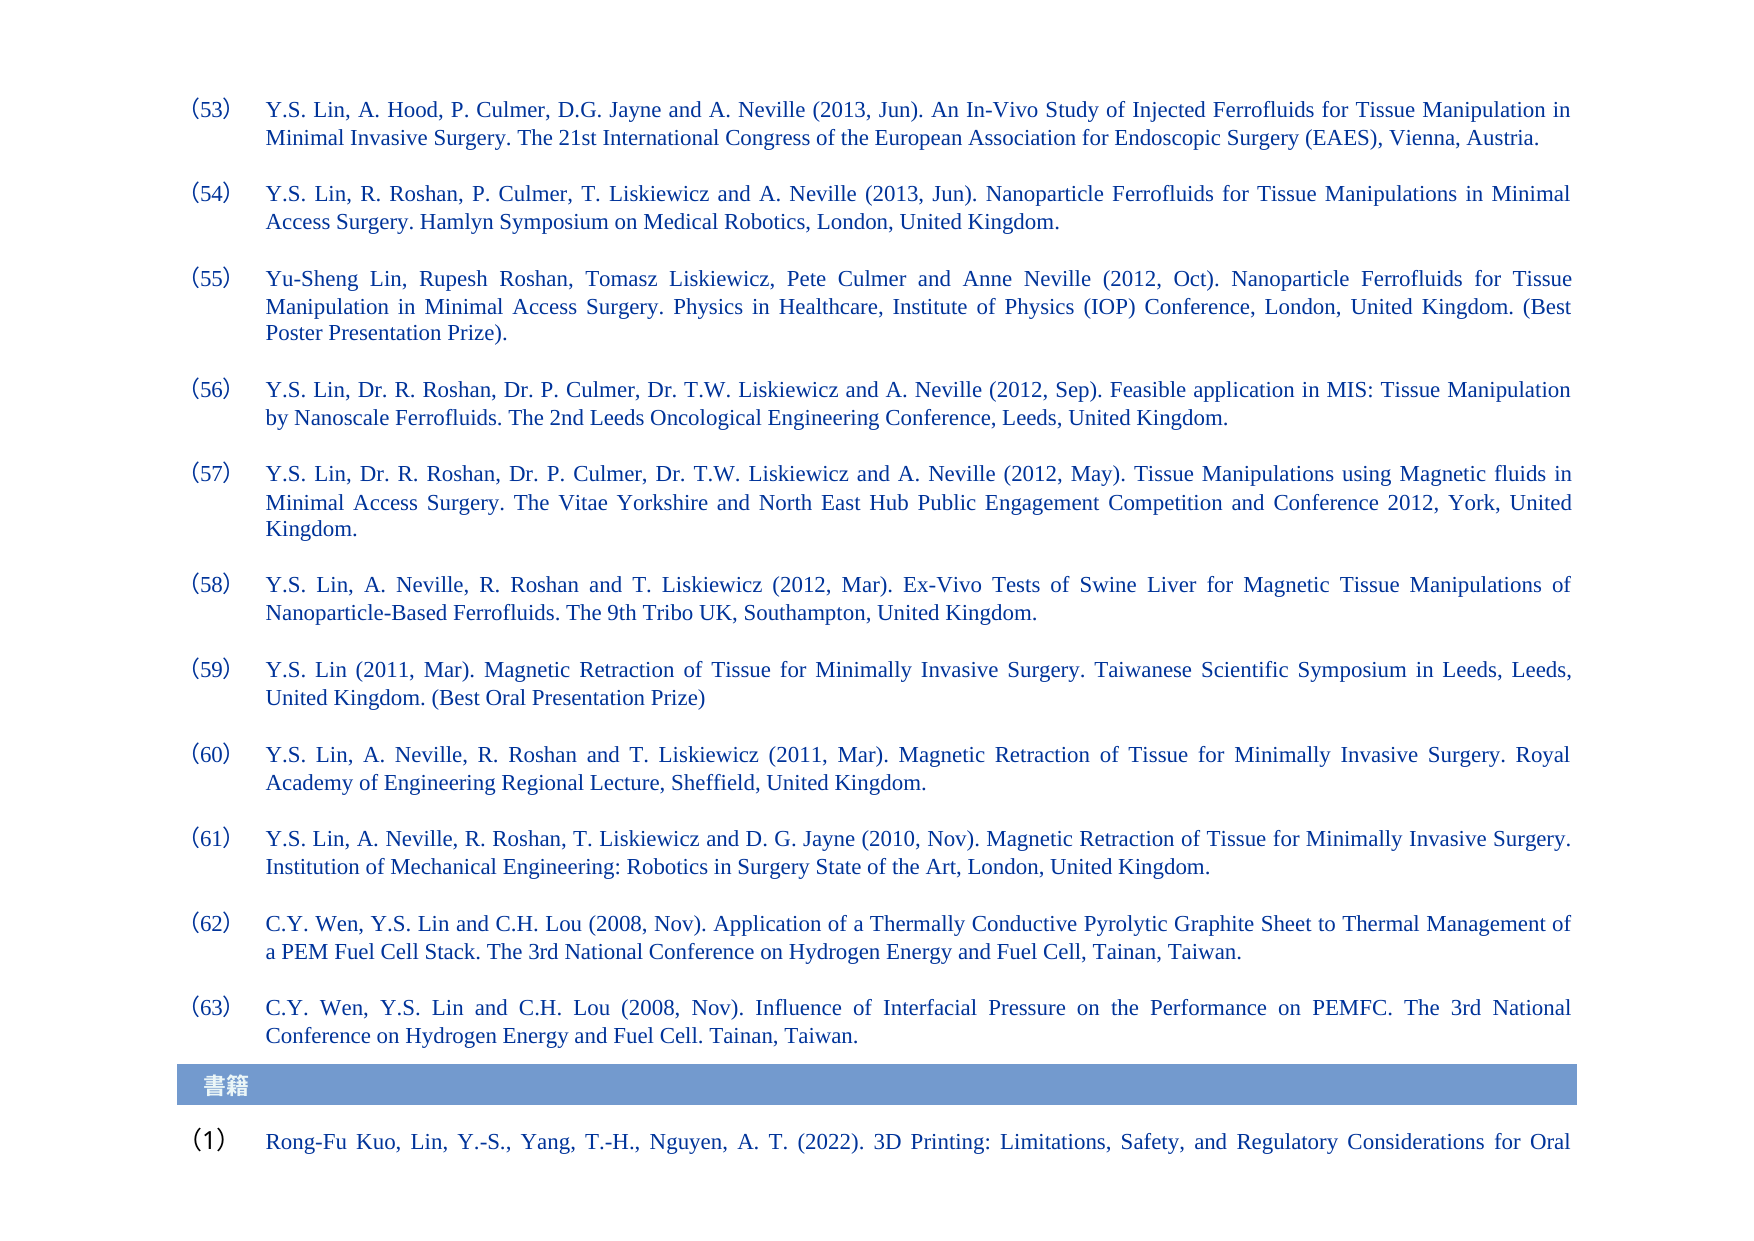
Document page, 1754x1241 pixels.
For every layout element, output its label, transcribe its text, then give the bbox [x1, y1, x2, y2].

table_cell 書籍 [177, 1064, 1577, 1105]
table_cell 黃冠維、林育昇* (2023年十二月)。自動化藥品儲存：嵌入式系統上的圖像檢測和機械手臂。[Paper presentation] 中國機械工程學會第四十屆全國學術研討會, 彰化, 台灣。 Lin, Y.-S.*, Tseng, Y.-C., Hsu, C.-H., Huang, Y.-P., Lin, C.-C., Lin, Y.-C., & Kuo, L.-C. (2023, Nov 15-18) Classifying Functional Differences Based on Fugl-Meyer Assessment for Upper Extremity (FMA-UE) using Machine Learning and Markerless Pose Estimation. [Paper presentation] 12th Asian Pacific Conference on Biomechanics, Kuala Lumpur, Malaysia. pp. 97 Lin, Y.-C., Hsu, C.-H., Kuo, L.-C., & Lin, Y.-S.* (2023, Nov 15-18) Development of a Biomechanical Feedback Teaching Device –Edema Massage Techniques Application for Forearm. [Poster presentation] 12th Asian Pacific Conference on Biomechanics, Kuala Lumpur, Malaysia. pp. 157 Lin, C.-C., T. H. Cho, Y.-S. Lin, J.-J. Lien, L.-C. Kuo, & F.-C. Su (2023, Nov 15-18) Exploring the Influence of Flexibility on Cardiac Load During Exercise in Older Adults: A K-Means Clustering Analysis Approach. [Paper presentation] 12th Asian Pacific Conference on Biomechanics, Kuala Lumpur, Malaysia. pp. 64 J. A. G. Clet, Y. -S. Lin*, C. -H. Weng, Y. -L. D. Ho, C. -C. K. Huang and S. Yan, (2023, Oct) Development of a Simplified Mock Circulation Loop for Cardiovascular Flow Measurement, 15th Biomedical Engineering International Conference (BMEiCON), Tokyo, Japan, 2023, pp. 1-5, doi: 10.1109/BMEiCON60347.2023.10321995. ISBN:979-8-3503-4524-7 Zhang, Y.-L., She, W.-Y., & Lin, Y.-S.* (2023, Oct 18-19). Image-based Classification and Analysis of Hospital Dishes for Nutritional Monitoring and Personalized Care. [Paper presentation] The 22th International Symposium on Advanced Technology, Tainan, Taiwan. Huang, G.-W., & Lin, Y.-S.* (2023, Oct 18-19). Intelligent warehouse system: image detection and robotic arms on embedded systems. [Paper presentation] 2023 International Symposium on Novel and Sustainable Technology, Tainan, Taiwan. ISBN 978-986-5627-89-8 陳明皇、林育昇、陳星杰、蔡依岑 (2023年八月)。基於深度學習之音準辨識系統-以小提琴輔助練習為例。[Paper presentation] 第十三屆網路智能與應用研討會 NCWIA 2023，雲林，台灣。 林育昇*、林育宣 (2023年七月)。同儕自評在合作學習中的效果：以某科技大學機械工程系為例。[Poster presentation] 國立高雄大學教學實踐研究研討會, 高雄, 台灣。 Su, F.-C., Lin, C.-C., Kuo, L.-C., Lin, Y.-S., Chang, C.-M., Wen, H.-F., Chen, Y.-J., & Lin, C.-T. (2023, July 5-7) An Exergame-Integrated IoT-Based Ergometer System for Personalized Training of the Elderly. [Paper presentation] 9th International Congress of the Serbian Society of Mechanics, Vrnjačka Banja, Serbia. Lin, Y.-S., Lin, C-C., Huang, G. W., Wu, J-P., Kuo, L-C., Su, F., & Yang, Y-C. (2023). BP-ExerGuide: A Smart Blood Pressure Monitor System for Personalized Exercise Safety Guidelines in Senior Communities. 2023 IEEE 5th Eurasia Conference on Biomedical Engineering, Healthcare and Sustainability (ECBIOS), Tainan, Taiwan, 2023, pp. 140-143, doi: 10.1109/ECBIOS57802.2023.10218623. EI Lin, Y.-S.*, & Cheng, C.-L. (2023, April 21-25). Automated pharmaceutical storage: image detection and robotic arms on embedded systems. [Paper presentation] IEEE 2023 International Conference on Applied System Innovation, Chiba, Japan. Lin, Y.-S.*, & Cheng, C.-L. (2022, Dec 15-17). A Development of AIoT Based Auto Medication Counting System. [Poster presentation] The 5th Global Conference on Biomechanical Engineering, Taipei, Taiwan. Clet, J. A. G., & Lin, Y.-S.* (2022, Nov 18-19). A Study of Fabrication Parameters in Silicone Printing using Hyperelastic Models and Multi-Valuables Regression. [Paper presentation] National Conference on Theoretical and Applied Mechanics, Kaohsiung, Taiwan. Tseng, Y.-C., & Lin, Y.-S.* (2022, Oct 27-28). An Evaluation Study of Remote Rehabilitation Between the OpenPose and VICON. [Paper presentation] 2022 International Symposium on Novel and Sustainable Technology, Tainan, Taiwan. Tso, K.-Y., Tsai, Y.-W., & Lin, Y.-S.* (2022, Oct 27-28). Possibility of Applying the New Dental Endoscope in Endodontic Treatment. [Poster presentation] 2022 International Symposium on Novel and Sustainable Technology, Tainan, Taiwan. Lin, C.-C., Cho, T.-S., Lin, Y.-S., Lien, J.-J. Lien, Kuo, L.-C., & Su, F.-C.* (2022, Aug 24-26). The exercise load of the elderly with different physical capacity based on PCA and K-means clustering. [Paper presentation] 13th World Conference of Gerontechnology, Daegu, Korea. 21(2) 林摯鈞、林宥岑、徐秀雲、林育昇、郭立杰、蘇芳慶*（2022年08月）。協助中風病患居家復健之遠端中風評估及訓練系統及整合性智慧健康照護平台 AI stroke assistance system and integrated smart healthcare platform for assisting patients with stroke in rehabilitation at home。[Poster presentation] 台灣在宅醫療學會，高雄，台灣。 林摯鈞、張家銘、胡芳文、郭立杰、林育昇、楊宜青、蘇芳慶*（2022年08月）。協助高齡個案出院後居家復能之遠距智能回饋輔助強身器 AI Feedback Assistive Strengthening Ergometer(AIFASE) for assisting elderly in reablement at home after discharge。[Poster presentation] 台灣在宅醫療學會，高雄，台灣。 Lin, Y.-S.*, & Lin, Y.-H. (2022, May 20-21) A Study of Enhancing Science and Technology University Students' Learning Performance using Augmented Reality. [Paper presentation] Post Pandemic Era: International Conference on Higher Education, Innovative Teaching and Demonstration (2022後疫情時代教學創新示範國際研討會), Yunlin, Taiwan. Clet, J. A. G., Liou, N.-S., Weng, C.-H., & Lin Y.-S.* (2021, Dec 3-4). A Parametric Study for Tensile Properties of Silicone Rubber Specimen Using the Bowden-Type Silicone Printer. [Paper presentation] 中國機械工程學會第三十八屆全國學術研討會, Tainan, Taiwan. Lin, C. -C., Y. -C. Lin, H. -Y. Hsu, Y. -S. Lin, F. -C. Su and L. -C. Kuo, (2021 Nov) Home-based tele-rehabilitation system provides task-oriented training courses based on the stages of stroke," 2021 IEEE Region 10 Symposium (TENSYMP), Jeju, Korea, Republic of, 2021, pp. 1-5, doi: 10.1109/TENSYMP52854.2021.9550884. Lin, Y.-S.* (2021, Nov 20). Measurement and Compensation of the 3D Printing using 2.5D Characterization. [Paper presentation] 20th International Symposium on Advanced Technology, Tokyo, Japan. Lin, Y.-S.*, Wu, C.-C., & Lin, Y.-H. Lin (2021, Nov 18-19). Development on an Application of Artificial Reality towards Teaching of Heat Treatment Flame Temperature Classification. [Poster presentation] 2021 International Symposium on Novel and Sustainable Technology, Tainan, Taiwan. Clet, J. A. G., Liou, N.-S., Weng, C.-H., & Lin, Y.-S.* (2021, Nov 18-19). Iterative Process Design of Molding PneuNets Bending Actuators using Rapid Prototyping Methods. [Paper presentation] 2021 International Symposium on Novel and Sustainable Technology, Tainan, Taiwan. Lin, Y.-C., Pan, Z.-Y., Lin, C.-C., Lin, Y.-S., Yang, C.-C., Hsu, H.-Y., & Kuo, L.-C.* (2021 Nov 19-20). Embracing home-based medical life and mastering the dignity of Independence. [Paper presentation] 2021 Annual Meeting of Taiwanese Society of Biomedical Engineering, Taichung, Taiwan. Lin, Y.-S.*, Lin, Y.-C., Lin, C.-C., Hsu, H.-Y, & Kuo, L.-C. (2021, Oct 11-12). A study of gamification of remote motion assessment tools for rehabilitation. [Paper presentation] IEEE International Conference on Applied System Innovation, Chiayi, Taiwan. Chen, Y.-J.*, Liu, J.-H., Lin, Y.-S., & Tsai, Y.-L. (2021, June 18). The Promotion of Wind Energy Environment Science Education Based on the Application of Small Wind Turbine System Design. [Paper presentation] 2021 Taiwan E-Intelligent Vehicle & Green Energy Technology Conference, Taichung, Taiwan. Lin, Y.-C., Pan, Z.-Y., Lin, C.-C., Lin, Y.-S., Hsu, H.-Y., & Kuo, L.-C.* (2021, May 28-30). Intelligent rehabilitation system for upper limb function of stroke patients- the development and pilot application of a home-based training APP system. [Paper presentation] IEEE Eurasia Conference on Biomedical Engineering, Healthcare and Sustainability 2021, Tainan, Taiwan. Liao, Y.-C., Bu, H.-Y., Lee, P.-J., Lin, Y.-S., & Weng. C.-H.* (2021, Feb 12-15). Design of Novel Baby Personal Protective Equipment: A Portable IoT-Based Baby Protective Tent. [Paper presentation] 2021 Design of Medical Devices Conference, Minneapolis, USA. Weng, C.-H., Liao, Y.-C., Bu, H.-Y., Lee, P.-J., & Lin, Y.-S.* (2020, Nov 26-27). Development of AIoT-Based Infant Baby Personal Protective Equipment. [Poster presentation] 2020 International Symposium on Novel and Sustainable Technology, Tainan, Taiwan. Hsu, Y.-C., Lin, C.-C., Su, F.-C., & Lin, Y.-S.* (2020, Nov 26-27). A Real-time Safety and Motion Artifacts Detection System for Elders in Telerehabilitation. [Poster presentation] 2020 International Symposium on Novel and Sustainable Technology, Tainan, Taiwan. Chen, Y.-J., Chen, M.-H., & Lin, Y.-S.* (2020, Nov 19-20). Development of Foldable Blade Devices for Portable Small Horizontal Axis Wind Turbines. [Paper presentation] Chinese Society of Mechanical Engineering Conference 2020, Yunlin, Taiwan. Yu-Sheng Lin, Chia-Ching Tsai, Kai-Ming Chang, Pao-Chin Shih and Ching-Lan Cheng (2020, Nov) A Development of Medication Assist Device Based on Multi-Object Recognition. IEEE Region 10 Conference 2020 (IEEE TENCON 2020) 27th-30th May, Osaka, Japan. (July Submitted) Yu-Sheng Lin, Yu-Chen Lin, Chih-Chun Lin, Chien-Chun Huang and Li-Chieh Kuo (2020,May) A Case Study of Medical Translated Information Extracted from Video-Based Motion Assessment using OpenPose. IEEE Eurasia Conference on Biomedical Engineering, Healthcare and Sustainability 2020 (IEEE ECBIOS 2020) 27th-30th May, Osaka, Japan. (15th Feb Accepted) Yu-Sheng Lin and Korravarn Yodmai (2019, Nov) A Long Term Care Policy and Smart Care Solution in Taiwan. APACH 2019. 20th-22nd Nov, Bangkok, Thailand. Yu-Sheng Lin, Shen-Hung Lin, Jenn-Jier James Lien, Su-Er Kuo, Fong-Chin Su, Li-Chieh Kuo (2019, April) Developing an AI Nutrition Assistant for Long-Term Care Center : A Case Study of Preparation Process in Hospital Meal Services. IAGG 2019. 23rd-27th Oct, Taipei, Taiwan. Yu Jie-Cheng, Shing-Jye Chen, Yu-Sheng Lin, Cheng-Jung Yang (2019, Jan). A 2D Dental Morphological Image Augmented to Assist Improving Traditional Hand Carving Skills in Dentistry. Eurasian Conference on Educational Innovation 2019. 27th-29th Jan, Singapore. Wei-Chen Lai, Pu-Chun Mo, Yu-Sheng Lin, Jenn-Jier Lien, Su-Er Kuo and Li-Chieh Kuo (2018, Nov). Developing a Food-Recognition Classifier for Smart Health Promotion Based on Deep Learning. Global Conference on Biomedical Engineering. 30th Nov-3rd Dec, Tao-Yuan, Taiwan. Zhen-Fu Chen, Pu-Chun Mo, Jenn-Jier James Lien, Chien-Chun Huang, Chih-Chun Lin, Yu-Sheng Lin, Fong-Chin Su and Li-Chieh Kuo (2018, Nov). Quantification of Training Loads in Sports Using Artificial Intelligence. 2018 MOST-JSP Conference ICT for Accessibility and Support of Older People. 25th Nov, Tainan, Taiwan. Shih-Chieh Lin, Pu-Chun Mo, Yu-Sheng Lin, Chien-Chun Lien, Chih-Chun Lin, Chien-Chun Huang, Fong-Chin Su, Li-Chih Kuo (2018, Nov). Prediction, and Prevention of Individual Heart Rate to Exercise. 2018 MOST-JSP Conference ICT for Accessibility and Support of Older People. 25th Nov, Tainan, Taiwan. (The Best Poster Award) Chen-Hsun Weng, Hsin-Yi Chou, Ming-Huang Chen, Yu-Sheng Lin (2018, Nov). A portable platform for the quantification of vitamin D levels by using paper-based microfluidic. The 2018 Biomedical Engineering International Conference (BMEiCON-2018). 20th-24th Nov, Chiang Mai, Thailand. Yu-Sheng Lin, Pu-Chun Mo, Pei-Jung Lee, Cheng-Jung Yang and Li-Chieh Kuo (2018, Sep). Machine Learning Adaptive Separation in the Process of Digital Light Process (DLP) Printing. International Conference on Problems of Mechanics and Control. 16th-23rd Sep, Makhachkala, Respunlika Dagestan. Pu-Chun Mo, Hsiu-Yun Hsu, Li-Chieh Kuo, Yu-Shang Lin, Chien-Hsien Yeh, Fong-Chin Su (2018, Sep). “Detection of Diabetes Mellitus Using an AI-Based Hand Sensorimotor Function Model”. International Conference on Problems of Mechanics and Control. 16th-23rd Sep, Makhachkala, Respunlika Dagestan. Yu-Sheng Lin, Yu-Hao Kuo, Jun Dong Tan and Li-Chih Kuo (2018, July). Applying an Offline Time-Sequenced Data Mining Method in a Smart Dental Manufacturing System. IEEE International Conference on Knowledge Innovation and Invention. 23-27, July, Jeju, Korea. (The Best Paper Award) Chih-Chung Hsu, Yu-Sheng Lin, Kuo Yuan (2017, May). Is mucosa augmented by xenogenic collagen matrix a real keratinized tissue? International Team for Implantology World Symposium. 4-6 May, Basel, Switzerland. (1st Poster Presentation Prize in the category Clinical Research Surgery) Yu-Sheng Lin and Cheng-Jung Yang (2017, Jan). Design and Fabrication of a Self-adjusted Mechanism in Combination with Passive Peeling for Effective Separation used in Digital Light Processing (DLP) 3D printing. Proceeding of 64th ISERD International Conference, Recent Innovations in Engineering and Technology (ICRIET), 18th-19th Jan, Seoul, South Korea. pp. 43-47. ISBN: 978-93-86291-90-5. (Excellent Paper Award) Chih-Chung Hsu, Kuo Yuan, Yu-Sheng Lin, Wen-Yen Tseng and Shih-Pin Yang (2016, Nov). Is mucosa augmented by xenogenic collagen matrix a real keratinized tissue? A preliminary prospective comparison of two commercial products. Taiwan Academy of Periodontology Annual Meetings and the Scientific Conferences in 2016. Yu-Sheng Lin and Cheng-Jung Yang (2016, Oct). A Pilot Study of Separation Force in the Forming Process of DLP 3D Printing. The 19th Chinese Society of Mechanism and Machine Theory (CSMMT) Congress, Pingtung, Taiwan. Y.S. Lin (2016, May). A Case Study on Accuracy and Consistency of Projection-Based Stereo Lithography Apparatus (PSLA) Additive Manufacturing Applied to Fabrication. 2016 Conference on Precision Machinery and Manufacturing Technology, Pingtung, Taiwan. (Excellent Prize) Y.S. Lin, R. Roshan, A. Hood, P. Culmer, T. Liskiewicz, D. Jayne and A. Neville (2013, Sep). Magnetic Retraction and Adhesion of Nanoparticles Ferrofluids for Tissue Manipulation. The 3rd Leeds Oncological Engineering Conference, Leeds, United Kingdom. (Best Poster Presentation Prize). Y.S. Lin, R. Roshan, A. Hood, P. Culmer, T. Liskiewicz, D. Jayne and A. Neville (2013, Jul). Magnetic Retraction and Adhesion of Nanoparticles Ferrofluids for Tissue Manipulation. Science of Adhesion, Gordon Research Conference and Seminar, Boston, United State. Y.S. Lin, A. Hood, P. Culmer, D.G. Jayne and A. Neville (2013, Jun). An In-Vivo Study of Injected Ferrofluids for Tissue Manipulation in Minimal Invasive Surgery. The 21st International Congress of the European Association for Endoscopic Surgery (EAES), Vienna, Austria. Y.S. Lin, R. Roshan, P. Culmer, T. Liskiewicz and A. Neville (2013, Jun). Nanoparticle Ferrofluids for Tissue Manipulations in Minimal Access Surgery. Hamlyn Symposium on Medical Robotics, London, United Kingdom. Yu-Sheng Lin, Rupesh Roshan, Tomasz Liskiewicz, Pete Culmer and Anne Neville (2012, Oct). Nanoparticle Ferrofluids for Tissue Manipulation in Minimal Access Surgery. Physics in Healthcare, Institute of Physics (IOP) Conference, London, United Kingdom. (Best Poster Presentation Prize). Y.S. Lin, Dr. R. Roshan, Dr. P. Culmer, Dr. T.W. Liskiewicz and A. Neville (2012, Sep). Feasible application in MIS: Tissue Manipulation by Nanoscale Ferrofluids. The 2nd Leeds Oncological Engineering Conference, Leeds, United Kingdom. Y.S. Lin, Dr. R. Roshan, Dr. P. Culmer, Dr. T.W. Liskiewicz and A. Neville (2012, May). Tissue Manipulations using Magnetic fluids in Minimal Access Surgery. The Vitae Yorkshire and North East Hub Public Engagement Competition and Conference 2012, York, United Kingdom. Y.S. Lin, A. Neville, R. Roshan and T. Liskiewicz (2012, Mar). Ex-Vivo Tests of Swine Liver for Magnetic Tissue Manipulations of Nanoparticle-Based Ferrofluids. The 9th Tribo UK, Southampton, United Kingdom. Y.S. Lin (2011, Mar). Magnetic Retraction of Tissue for Minimally Invasive Surgery. Taiwanese Scientific Symposium in Leeds, Leeds, United Kingdom. (Best Oral Presentation Prize) Y.S. Lin, A. Neville, R. Roshan and T. Liskiewicz (2011, Mar). Magnetic Retraction of Tissue for Minimally Invasive Surgery. Royal Academy of Engineering Regional Lecture, Sheffield, United Kingdom. Y.S. Lin, A. Neville, R. Roshan, T. Liskiewicz and D. G. Jayne (2010, Nov). Magnetic Retraction of Tissue for Minimally Invasive Surgery. Institution of Mechanical Engineering: Robotics in Surgery State of the Art, London, United Kingdom. C.Y. Wen, Y.S. Lin and C.H. Lou (2008, Nov). Application of a Thermally Conductive Pyrolytic Graphite Sheet to Thermal Management of a PEM Fuel Cell Stack. The 3rd National Conference on Hydrogen Energy and Fuel Cell, Tainan, Taiwan. C.Y. Wen, Y.S. Lin and C.H. Lou (2008, Nov). Influence of Interfacial Pressure on the Performance on PEMFC. The 3rd National Conference on Hydrogen Energy and Fuel Cell. Tainan, Taiwan. [177, 75, 1577, 1064]
table_cell Rong-Fu Kuo, Lin, Y.-S., Yang, T.-H., Nguyen, A. T. (2022). 3D Printing: Limitations, Safety, and Regulatory Considerations for Oral [177, 1105, 1577, 1160]
